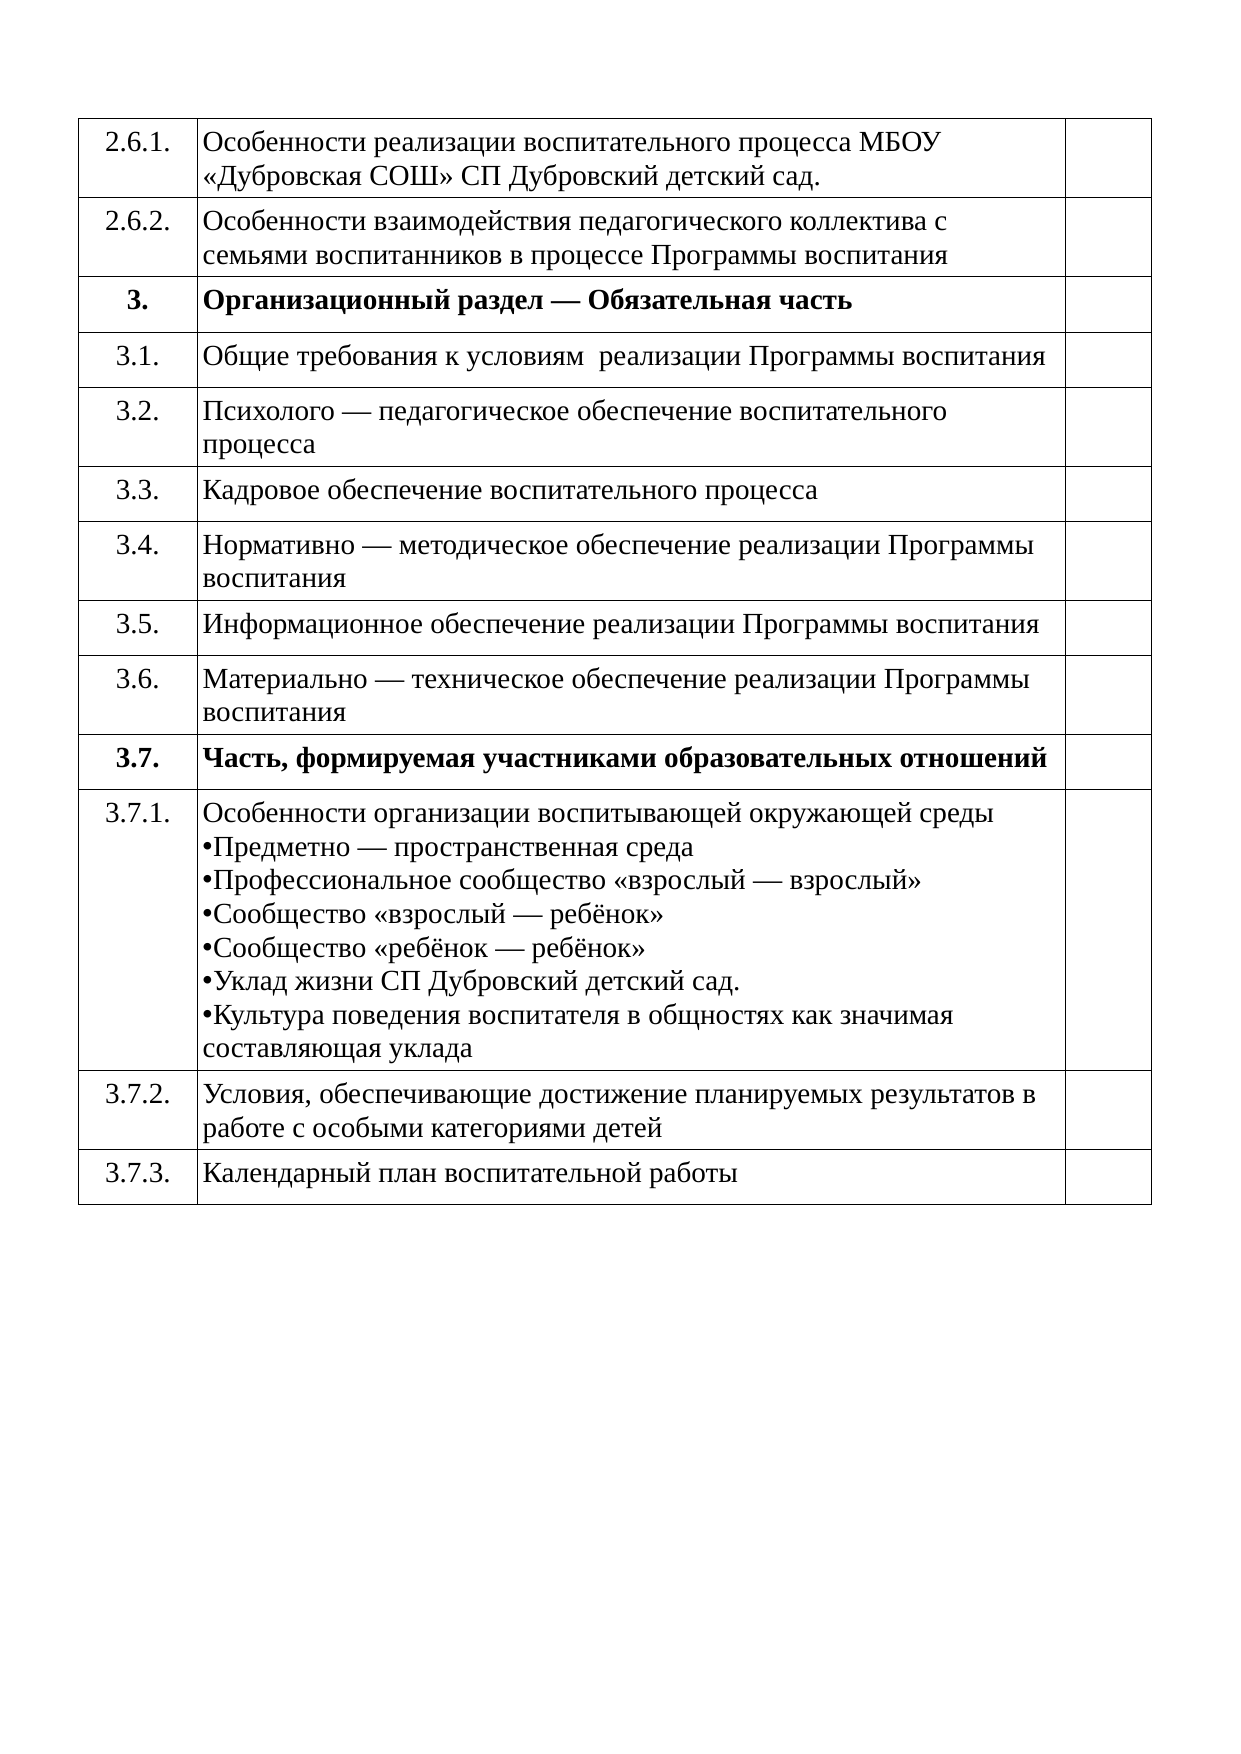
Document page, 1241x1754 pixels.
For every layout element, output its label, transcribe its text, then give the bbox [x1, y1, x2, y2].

table_cell [1066, 333, 1151, 386]
table_cell [1066, 1071, 1151, 1149]
table_cell [1066, 277, 1151, 331]
table_cell 3.4. [79, 522, 197, 600]
table_cell [1066, 790, 1151, 1070]
table_cell [1066, 467, 1151, 521]
table_cell 2.6.1. [79, 119, 197, 197]
table_cell Информационное обеспечение реализации Программы воспитания [198, 601, 1065, 655]
table_cell 3.7. [79, 735, 197, 789]
table_cell Календарный план воспитательной работы [198, 1150, 1065, 1204]
table_cell Нормативно — методическое обеспечение реализации Программы воспитания [198, 522, 1065, 600]
table_cell 3.3. [79, 467, 197, 521]
table_cell [1066, 198, 1151, 276]
table_cell [1066, 1150, 1151, 1204]
table_cell 3.6. [79, 656, 197, 734]
table_cell 3.1. [79, 333, 197, 386]
table_cell Кадровое обеспечение воспитательного процесса [198, 467, 1065, 521]
table_cell [1066, 656, 1151, 734]
table_cell Особенности организации воспитывающей окружающей среды Предметно — пространственная среда Профессиональное сообщество «взрослый — взрослый» Сообщество «взрослый — ребёнок» Сообщество «ребёнок — ребёнок» Уклад жизни СП Дубровский детский сад. Культура поведения воспитателя в общностях как значимая составляющая уклада [198, 790, 1065, 1070]
table_cell Материально — техническое обеспечение реализации Программы воспитания [198, 656, 1065, 734]
table_cell Условия, обеспечивающие достижение планируемых результатов в работе с особыми категориями детей [198, 1071, 1065, 1149]
table_cell 2.6.2. [79, 198, 197, 276]
table_cell 3.7.3. [79, 1150, 197, 1204]
table_cell 3.2. [79, 388, 197, 466]
table_cell Особенности реализации воспитательного процесса МБОУ «Дубровская СОШ» СП Дубровский детский сад. [198, 119, 1065, 197]
table_cell Часть, формируемая участниками образовательных отношений [198, 735, 1065, 789]
table_cell Психолого — педагогическое обеспечение воспитательного процесса [198, 388, 1065, 466]
table_cell 3.7.2. [79, 1071, 197, 1149]
table_cell [1066, 119, 1151, 197]
table_cell [1066, 522, 1151, 600]
table_cell 3.5. [79, 601, 197, 655]
table_cell [1066, 388, 1151, 466]
table_cell 3. [79, 277, 197, 331]
table_cell [1066, 735, 1151, 789]
table_cell Особенности взаимодействия педагогического коллектива с семьями воспитанников в процессе Программы воспитания [198, 198, 1065, 276]
table_cell Общие требования к условиям реализации Программы воспитания [198, 333, 1065, 386]
table_cell Организационный раздел — Обязательная часть [198, 277, 1065, 331]
table_cell [1066, 601, 1151, 655]
table_cell 3.7.1. [79, 790, 197, 1070]
